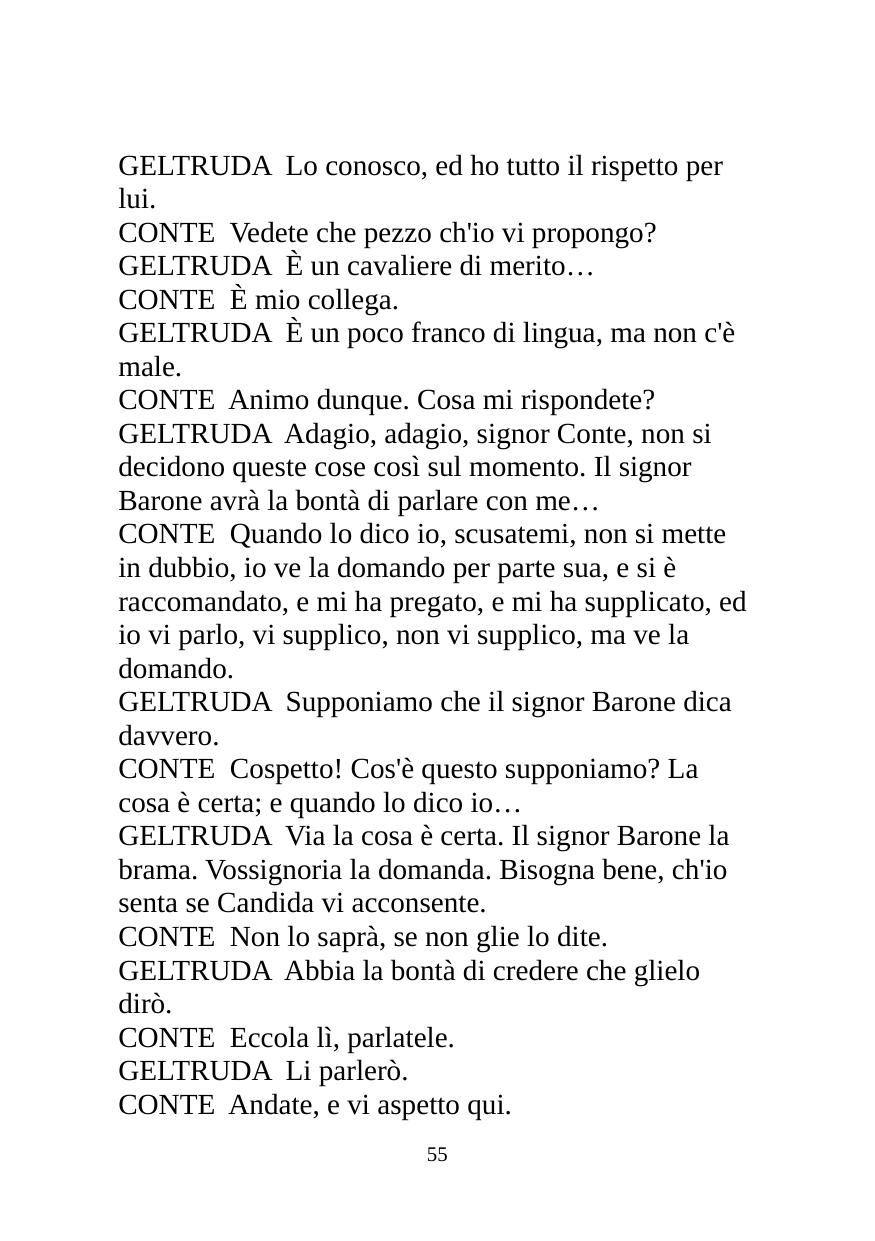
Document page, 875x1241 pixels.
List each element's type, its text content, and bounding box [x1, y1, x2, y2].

text GELTRUDA Via la cosa è certa. Il signor Barone la brama. Vossignoria la domanda. Bisogna bene, ch'io senta se Candida vi acconsente. [118, 818, 756, 919]
text CONTE Animo dunque. Cosa mi rispondete? [118, 382, 756, 416]
text CONTE È mio collega. [118, 282, 756, 315]
text CONTE Non lo saprà, se non glie lo dite. [118, 919, 756, 953]
text GELTRUDA Abbia la bontà di credere che glielo dirò. [118, 953, 756, 1020]
text GELTRUDA Supponiamo che il signor Barone dica davvero. [118, 684, 756, 751]
text GELTRUDA È un cavaliere di merito… [118, 248, 756, 282]
text GELTRUDA Adagio, adagio, signor Conte, non si decidono queste cose così sul momento. Il signor Barone avrà la bontà di parlare con me… [118, 416, 756, 517]
text GELTRUDA Li parlerò. [118, 1053, 756, 1087]
text GELTRUDA È un poco franco di lingua, ma non c'è male. [118, 315, 756, 382]
text CONTE Cospetto! Cos'è questo supponiamo? La cosa è certa; e quando lo dico io… [118, 751, 756, 818]
text GELTRUDA Lo conosco, ed ho tutto il rispetto per lui. [118, 148, 756, 215]
text CONTE Vedete che pezzo ch'io vi propongo? [118, 215, 756, 248]
text CONTE Eccola lì, parlatele. [118, 1020, 756, 1053]
text CONTE Andate, e vi aspetto qui. [118, 1087, 756, 1120]
text CONTE Quando lo dico io, scusatemi, non si mette in dubbio, io ve la domando per parte sua, e si è raccomandato, e mi ha pregato, e mi ha supplicato, ed io vi parlo, vi supplico, non vi supplico, ma ve la domando. [118, 517, 756, 684]
